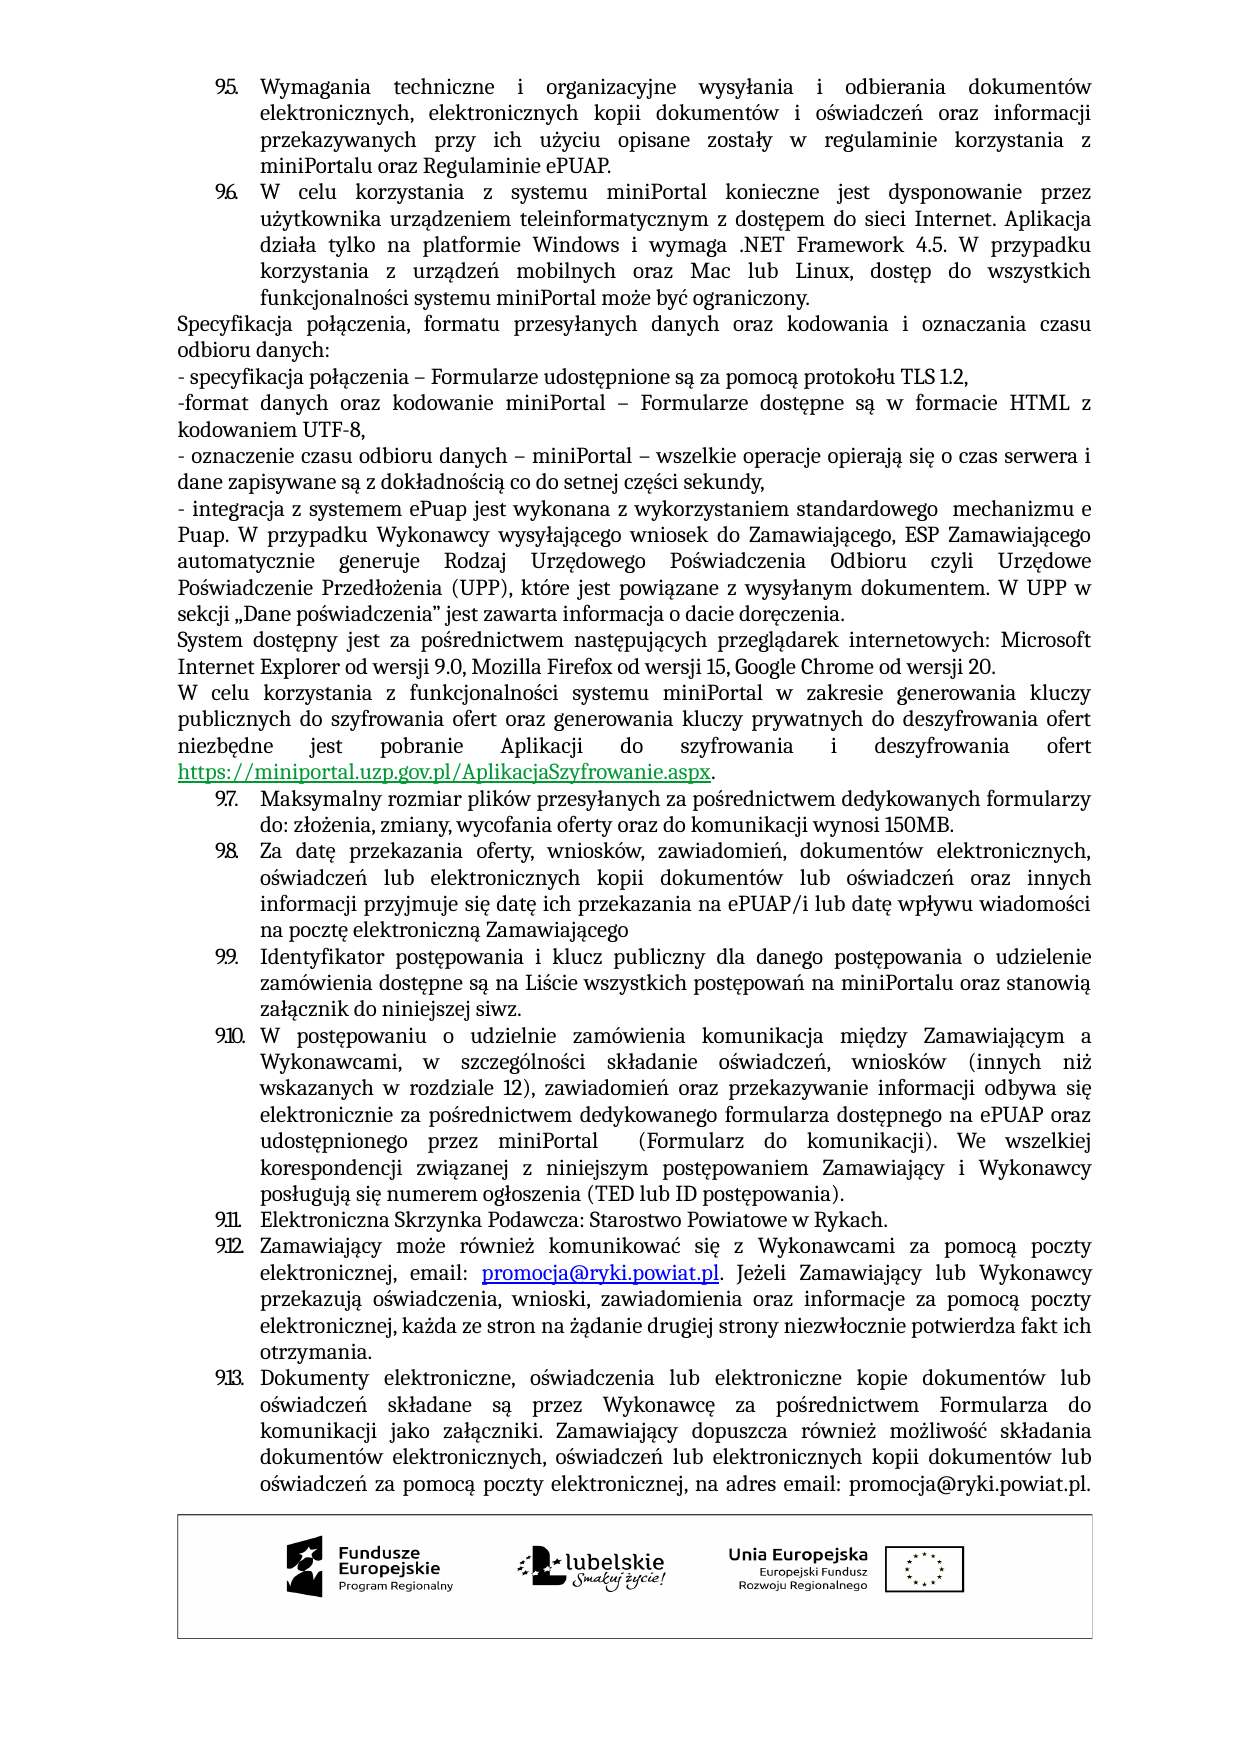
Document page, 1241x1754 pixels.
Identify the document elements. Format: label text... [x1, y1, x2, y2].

text - integracja z systemem ePuap jest wykonana z wykorzystaniem standardowego mechanizmu e Puap. W przypadku Wykonawcy wysyłającego wniosek do Zamawiającego, ESP Zamawiającego automatycznie generuje Rodzaj Urzędowego Poświadczenia Odbioru czyli Urzędowe Poświadczenie Przedłożenia (UPP), które jest powiązane z wysyłanym dokumentem. W UPP w sekcji „Dane poświadczenia” jest zawarta informacja o dacie doręczenia. [177, 495, 1092, 627]
list Identyfikator postępowania i klucz publiczny dla danego postępowania o udzielenie zamówienia dostępne są na Liście wszystkich postępowań na miniPortalu oraz stanowią załącznik do niniejszej siwz. [215, 943, 1092, 1022]
text System dostępny jest za pośrednictwem następujących przeglądarek internetowych: Microsoft Internet Explorer od wersji 9.0, Mozilla Firefox od wersji 15, Google Chrome od wersji 20. [177, 627, 1092, 680]
list Za datę przekazania oferty, wniosków, zawiadomień, dokumentów elektronicznych, oświadczeń lub elektronicznych kopii dokumentów lub oświadczeń oraz innych informacji przyjmuje się datę ich przekazania na ePUAP/i lub datę wpływu wiadomości na pocztę elektroniczną Zamawiającego [215, 838, 1092, 943]
list Dokumenty elektroniczne, oświadczenia lub elektroniczne kopie dokumentów lub oświadczeń składane są przez Wykonawcę za pośrednictwem Formularza do komunikacji jako załączniki. Zamawiający dopuszcza również możliwość składania dokumentów elektronicznych, oświadczeń lub elektronicznych kopii dokumentów lub oświadczeń za pomocą poczty elektronicznej, na adres email: promocja@ryki.powiat.pl. [215, 1365, 1092, 1497]
list Maksymalny rozmiar plików przesyłanych za pośrednictwem dedykowanych formularzy do: złożenia, zmiany, wycofania oferty oraz do komunikacji wynosi 150MB. [215, 785, 1092, 838]
list Zamawiający może również komunikować się z Wykonawcami za pomocą poczty elektronicznej, email: promocja@ryki.powiat.pl. Jeżeli Zamawiający lub Wykonawcy przekazują oświadczenia, wnioski, zawiadomienia oraz informacje za pomocą poczty elektronicznej, każda ze stron na żądanie drugiej strony niezwłocznie potwierdza fakt ich otrzymania. [215, 1233, 1092, 1365]
list Elektroniczna Skrzynka Podawcza: Starostwo Powiatowe w Rykach. [215, 1207, 1092, 1233]
text Specyfikacja połączenia, formatu przesyłanych danych oraz kodowania i oznaczania czasu odbioru danych: [177, 311, 1092, 364]
list W celu korzystania z systemu miniPortal konieczne jest dysponowanie przez użytkownika urządzeniem teleinformatycznym z dostępem do sieci Internet. Aplikacja działa tylko na platformie Windows i wymaga .NET Framework 4.5. W przypadku korzystania z urządzeń mobilnych oraz Mac lub Linux, dostęp do wszystkich funkcjonalności systemu miniPortal może być ograniczony. [215, 179, 1092, 311]
text W celu korzystania z funkcjonalności systemu miniPortal w zakresie generowania kluczy publicznych do szyfrowania ofert oraz generowania kluczy prywatnych do deszyfrowania ofert niezbędne jest pobranie Aplikacji do szyfrowania i deszyfrowania ofert https://miniportal.uzp.gov.pl/AplikacjaSzyfrowanie.aspx. [177, 680, 1092, 785]
list Wymagania techniczne i organizacyjne wysyłania i odbierania dokumentów elektronicznych, elektronicznych kopii dokumentów i oświadczeń oraz informacji przekazywanych przy ich użyciu opisane zostały w regulaminie korzystania z miniPortalu oraz Regulaminie ePUAP. [215, 74, 1092, 179]
text - oznaczenie czasu odbioru danych – miniPortal – wszelkie operacje opierają się o czas serwera i dane zapisywane są z dokładnością co do setnej części sekundy, [177, 443, 1092, 495]
list W postępowaniu o udzielnie zamówienia komunikacja między Zamawiającym a Wykonawcami, w szczególności składanie oświadczeń, wniosków (innych niż wskazanych w rozdziale 12), zawiadomień oraz przekazywanie informacji odbywa się elektronicznie za pośrednictwem dedykowanego formularza dostępnego na ePUAP oraz udostępnionego przez miniPortal (Formularz do komunikacji). We wszelkiej korespondencji związanej z niniejszym postępowaniem Zamawiający i Wykonawcy posługują się numerem ogłoszenia (TED lub ID postępowania). [215, 1022, 1092, 1207]
text -format danych oraz kodowanie miniPortal – Formularze dostępne są w formacie HTML z kodowaniem UTF-8, [177, 390, 1092, 443]
text - specyfikacja połączenia – Formularze udostępnione są za pomocą protokołu TLS 1.2, [177, 364, 1092, 390]
